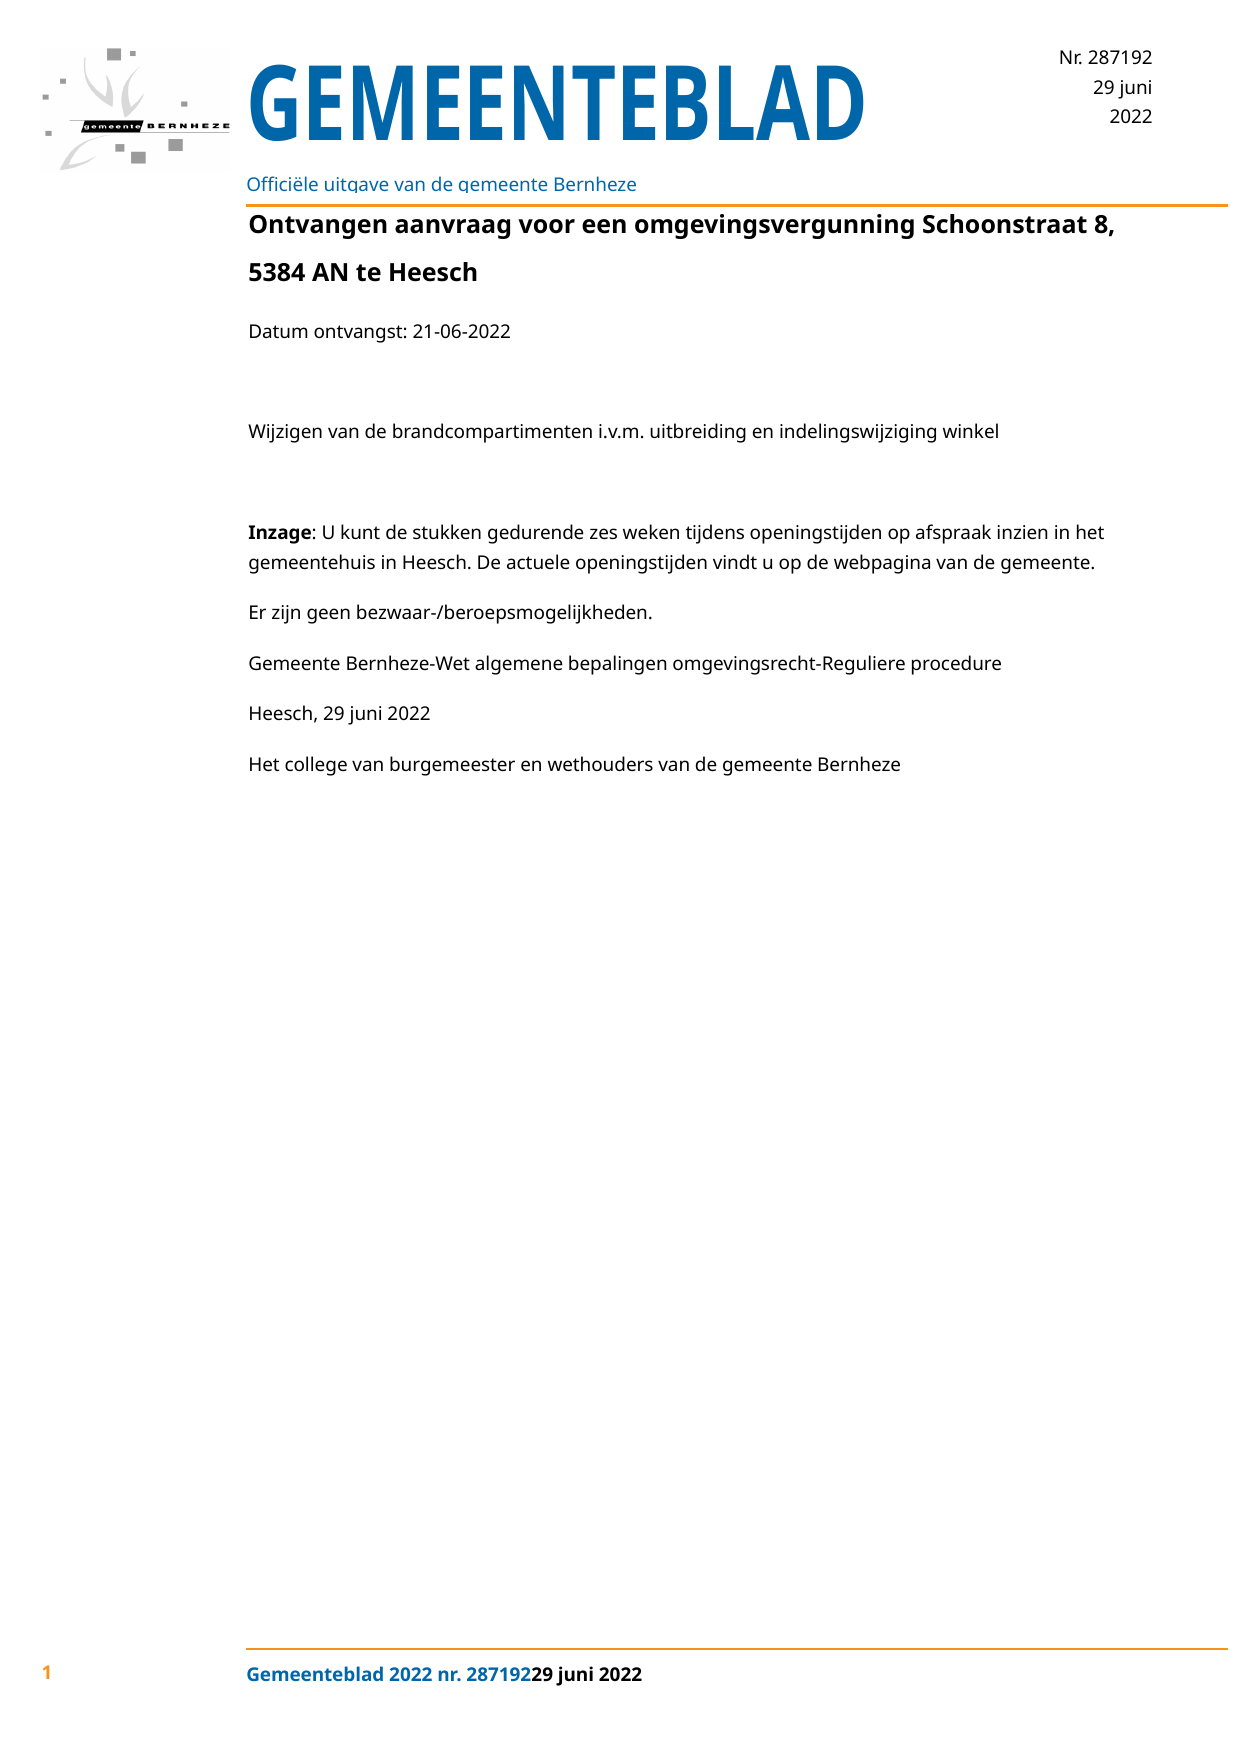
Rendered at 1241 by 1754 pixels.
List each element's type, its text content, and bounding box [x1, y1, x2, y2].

text Het college van burgemeester en wethouders van de gemeente Bernheze [248, 751, 1152, 777]
text Wijzigen van de brandcompartimenten i.v.m. uitbreiding en indelingswijziging winkel [248, 419, 1152, 444]
text Ontvangen aanvraag voor een omgevingsvergunning Schoonstraat 8, 5384 AN te Heesch [248, 207, 1152, 288]
text Inzage: U kunt de stukken gedurende zes weken tijdens openingstijden op afspraak inzien in het gemeentehuis in Heesch. De actuele openingstijden vindt u op de webpagina van de gemeente. [248, 519, 1152, 575]
text Heesch, 29 juni 2022 [248, 700, 1152, 726]
text Gemeente Bernheze-Wet algemene bepalingen omgevingsrecht-Reguliere procedure [248, 650, 1152, 676]
text Datum ontvangst: 21-06-2022 [248, 318, 1152, 344]
picture [41, 47, 231, 172]
text Er zijn geen bezwaar-/beroepsmogelijkheden. [248, 599, 1152, 625]
